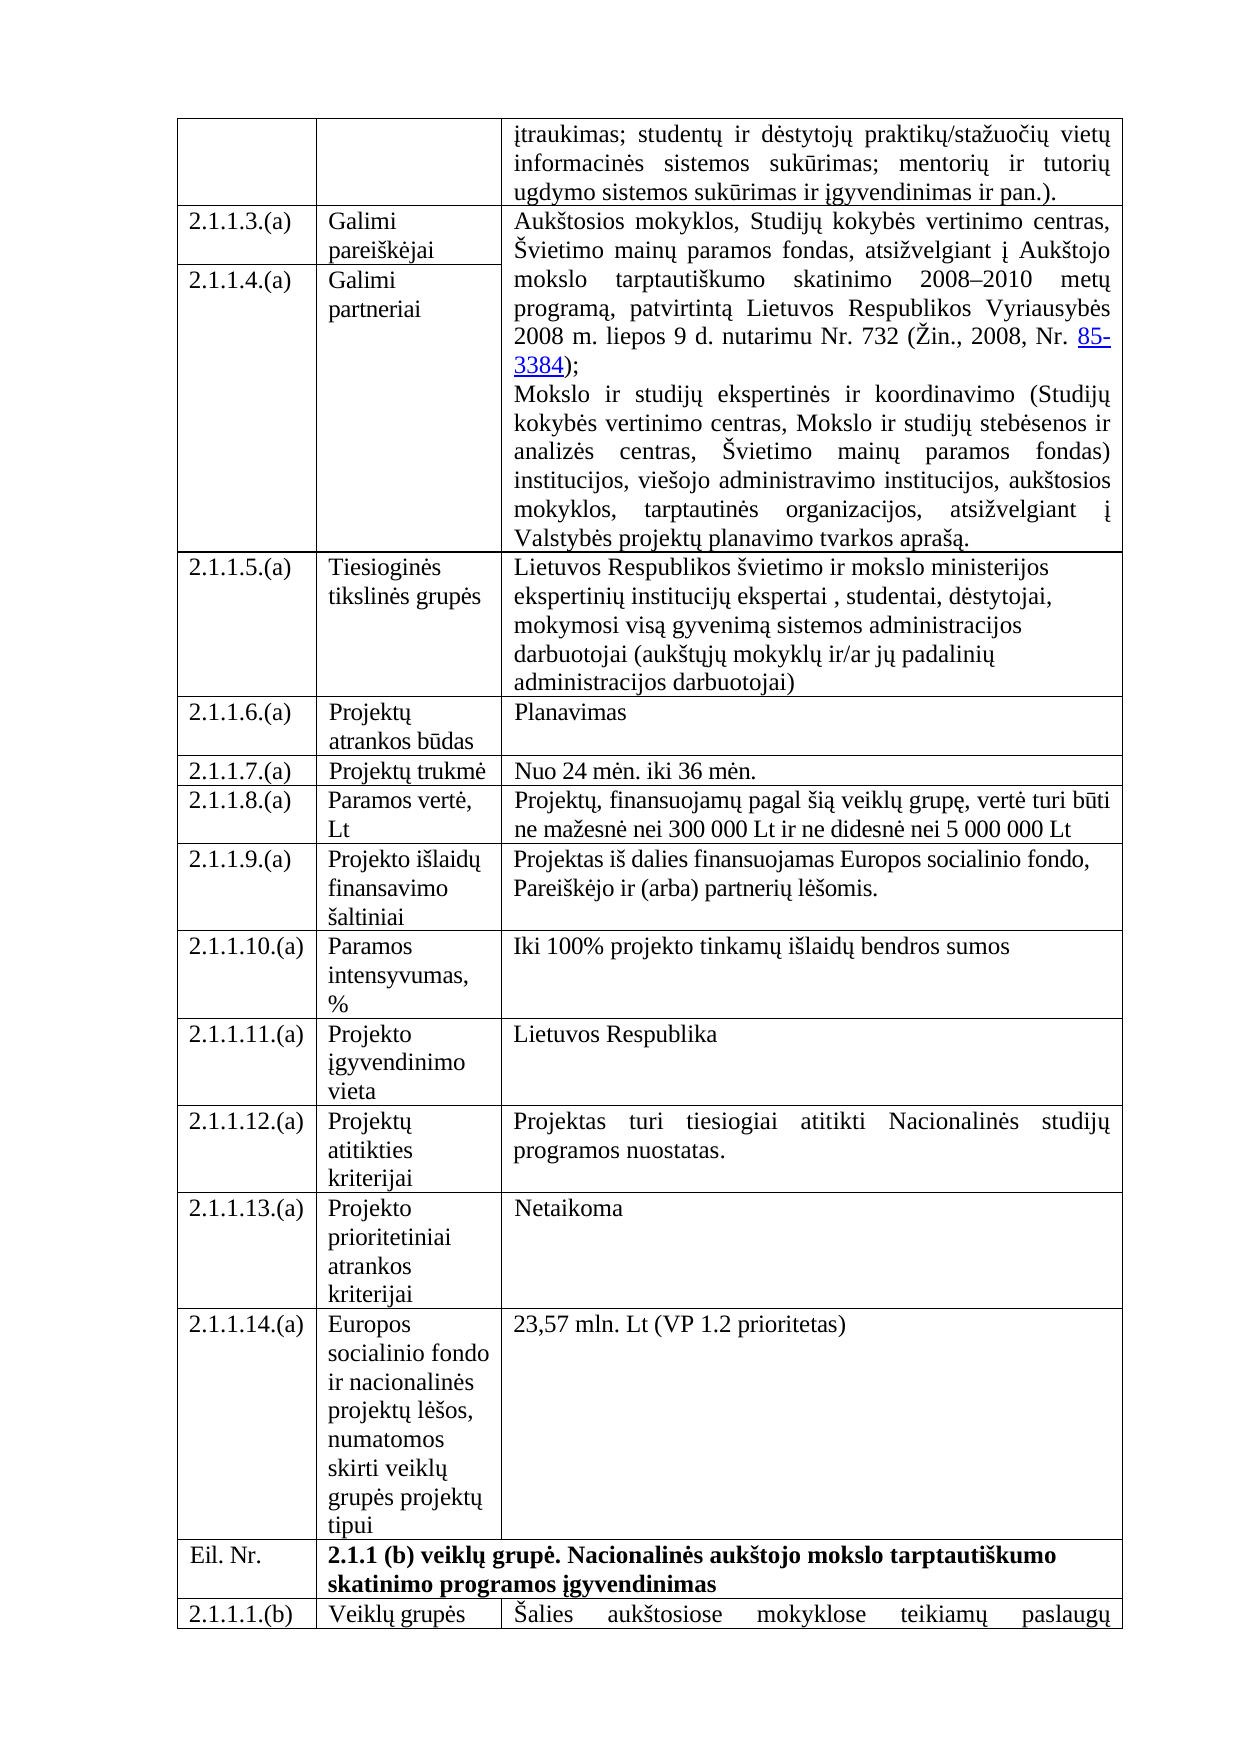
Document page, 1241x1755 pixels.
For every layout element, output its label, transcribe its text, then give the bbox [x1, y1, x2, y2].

table_cell Projekto išlaidų finansavimo šaltiniai [317, 844, 328, 930]
table_cell Projekto išlaidų finansavimo šaltiniai [491, 844, 501, 930]
table_cell Projektų atitikties kriterijai [491, 1106, 501, 1192]
table_cell Netaikoma [502, 1193, 1122, 1308]
table_cell Projekto prioritetiniai atrankos kriterijai [491, 1193, 501, 1308]
table_cell Projektas turi tiesiogiai atitikti Nacionalinės studijų programos nuostatas. [502, 1106, 1122, 1192]
table_cell Projektas iš dalies finansuojamas Europos socialinio fondo, Pareiškėjo ir (arba) partnerių lėšomis. [502, 844, 1122, 930]
table_cell 2.1.1.5.(a) [178, 553, 316, 696]
table_cell [178, 119, 316, 205]
table_cell Iki 100% projekto tinkamų išlaidų bendros sumos [502, 931, 1122, 1018]
table_cell 2.1.1.13.(a) [178, 1193, 316, 1308]
table_cell 2.1.1 (b) veiklų grupė. Nacionalinės aukštojo mokslo tarptautiškumo skatinimo programos įgyvendinimas [317, 1540, 1122, 1598]
table_cell 2.1.1.12.(a) [178, 1106, 316, 1192]
table_cell Projektų atrankos būdas [317, 697, 329, 755]
table_cell Projektų atitikties kriterijai [317, 1106, 328, 1192]
table_cell Paramos vertė, Lt [491, 786, 501, 843]
table_cell 2.1.1.11.(a) [178, 1019, 316, 1105]
table_cell 2.1.1.8.(a) [178, 786, 316, 843]
table_cell 23,57 mln. Lt (VP 1.2 prioritetas) [502, 1309, 1122, 1539]
table_cell Paramos intensyvumas, % [317, 931, 328, 1018]
table_cell Paramos intensyvumas, % [491, 931, 501, 1018]
table_cell Projekto įgyvendinimo vieta [491, 1019, 501, 1105]
table_cell Galimi pareiškėjai [317, 206, 328, 264]
table_cell Projekto įgyvendinimo vieta [317, 1019, 328, 1105]
table_cell Europos socialinio fondo ir nacionalinės projektų lėšos, numatomos skirti veiklų grupės projektų tipui [317, 1309, 328, 1539]
table_cell Galimi partneriai [317, 265, 501, 551]
table_cell Paramos vertė, Lt [317, 786, 328, 843]
table_cell Projektų trukmė [317, 756, 329, 784]
table_cell 2.1.1.4.(a) [178, 265, 316, 551]
table_cell 2.1.1.1.(b) [178, 1599, 316, 1628]
table_cell Europos socialinio fondo ir nacionalinės projektų lėšos, numatomos skirti veiklų grupės projektų tipui [491, 1309, 501, 1539]
table_cell 2.1.1.10.(a) [178, 931, 316, 1018]
table_cell [317, 119, 501, 205]
table_cell 2.1.1.6.(a) [178, 697, 316, 755]
table_cell 2.1.1.14.(a) [178, 1309, 316, 1539]
table_cell Lietuvos Respublika [502, 1019, 1122, 1105]
table_cell Planavimas [502, 697, 1122, 755]
table_cell 2.1.1.3.(a) [178, 206, 316, 264]
table_cell Eil. Nr. [178, 1540, 316, 1598]
table_cell 2.1.1.9.(a) [178, 844, 316, 930]
table_cell Projekto prioritetiniai atrankos kriterijai [317, 1193, 328, 1308]
table_cell Tiesioginės tikslinės grupės [317, 553, 501, 696]
table_cell Projektų atrankos būdas [491, 697, 501, 755]
table_cell Galimi pareiškėjai [491, 206, 501, 264]
table_cell 2.1.1.7.(a) [178, 756, 316, 784]
